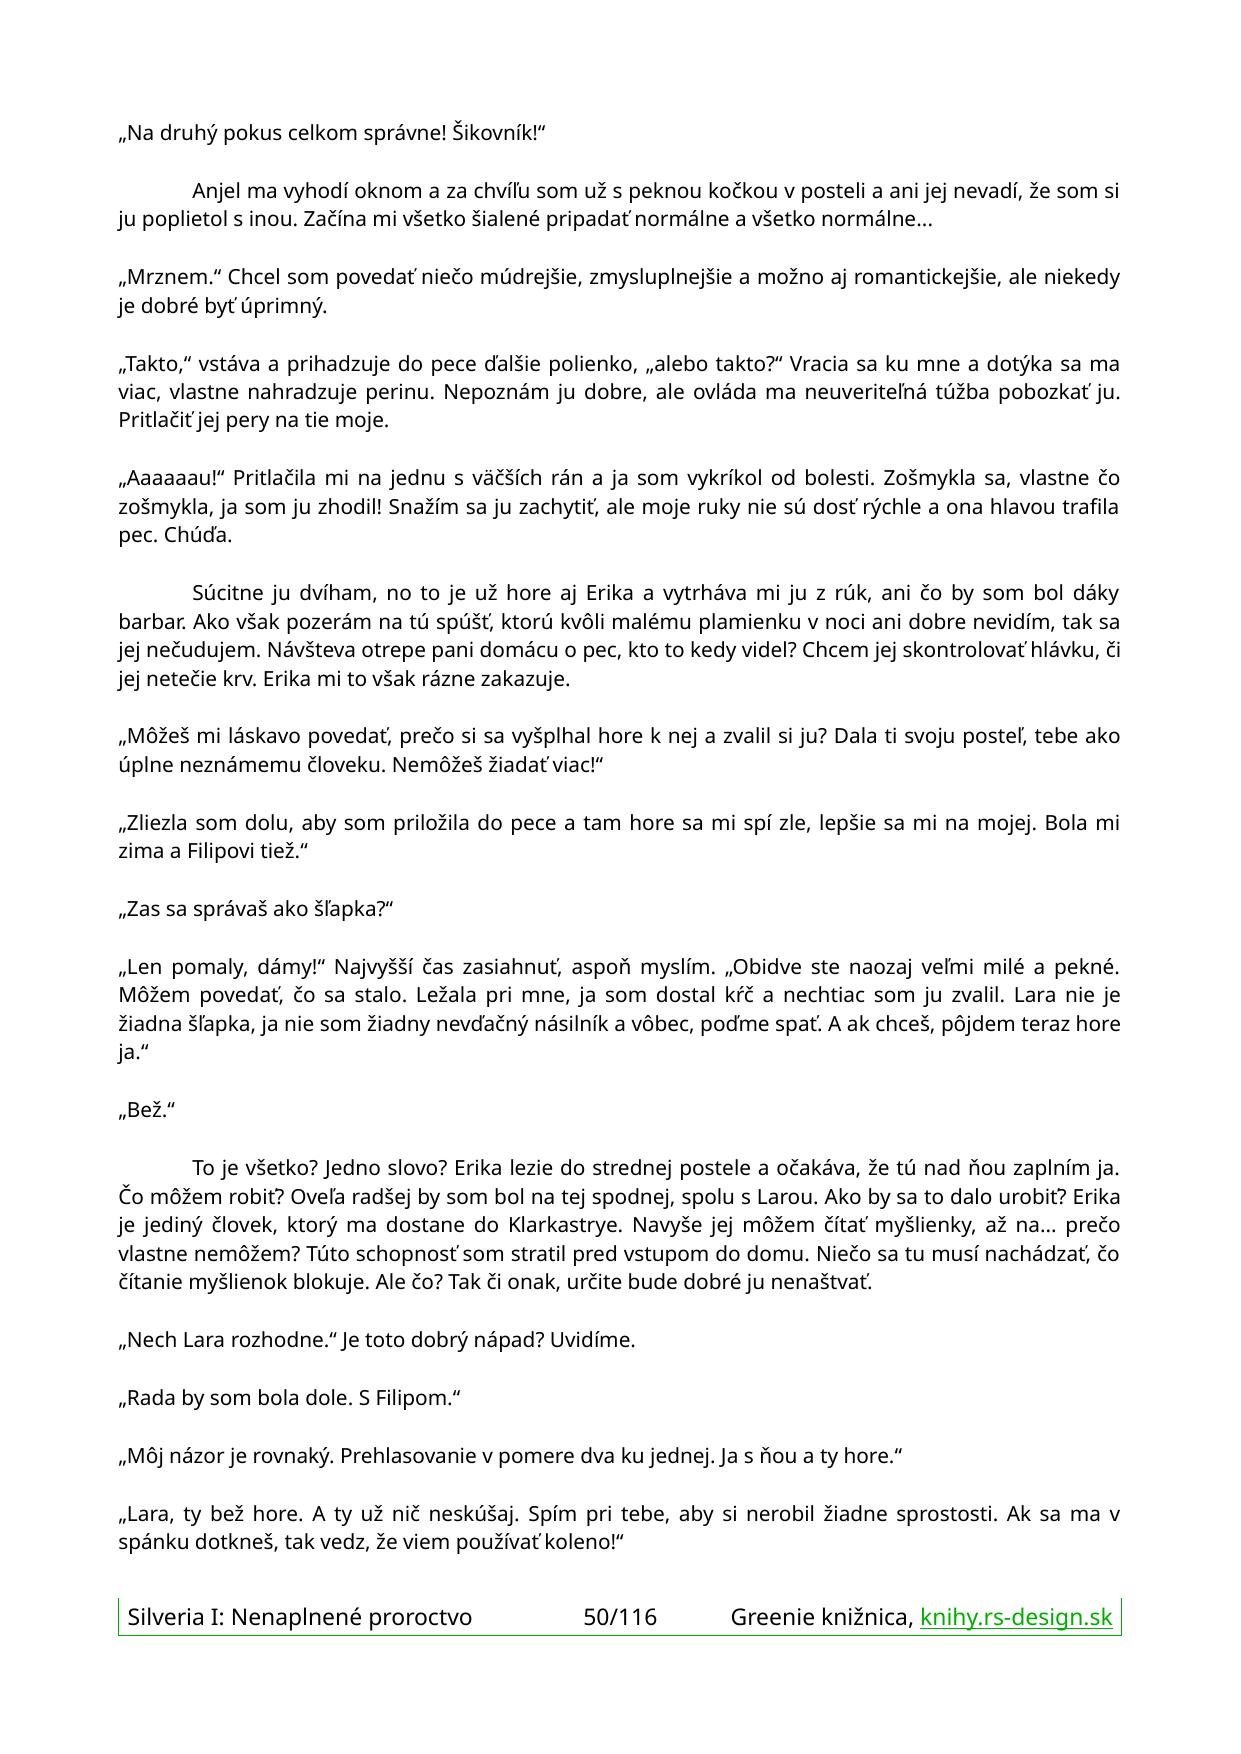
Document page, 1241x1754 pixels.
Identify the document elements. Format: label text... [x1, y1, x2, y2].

text To je všetko? Jedno slovo? Erika lezie do strednej postele a očakáva, že tú nad ňou zaplním ja. Čo môžem robiť? Oveľa radšej by som bol na tej spodnej, spolu s Larou. Ako by sa to dalo urobiť? Erika je jediný človek, ktorý ma dostane do Klarkastrye. Navyše jej môžem čítať myšlienky, až na... prečo vlastne nemôžem? Túto schopnosť som stratil pred vstupom do domu. Niečo sa tu musí nachádzať, čo čítanie myšlienok blokuje. Ale čo? Tak či onak, určite bude dobré ju nenaštvať. [118, 1153, 1122, 1296]
text „Zas sa správaš ako šľapka?“ [118, 894, 1122, 923]
text „Lara, ty bež hore. A ty už nič neskúšaj. Spím pri tebe, aby si nerobil žiadne sprostosti. Ak sa ma v spánku dotkneš, tak vedz, že viem používať koleno!“ [118, 1499, 1122, 1556]
text „Môžeš mi láskavo povedať, prečo si sa vyšplhal hore k nej a zvalil si ju? Dala ti svoju posteľ, tebe ako úplne neznámemu človeku. Nemôžeš žiadať viac!“ [118, 722, 1122, 778]
text Súcitne ju dvíham, no to je už hore aj Erika a vytrháva mi ju z rúk, ani čo by som bol dáky barbar. Ako však pozerám na tú spúšť, ktorú kvôli malému plamienku v noci ani dobre nevidím, tak sa jej nečudujem. Návšteva otrepe pani domácu o pec, kto to kedy videl? Chcem jej skontrolovať hlávku, či jej netečie krv. Erika mi to však rázne zakazuje. [118, 578, 1122, 692]
text Anjel ma vyhodí oknom a za chvíľu som už s peknou kočkou v posteli a ani jej nevadí, že som si ju poplietol s inou. Začína mi všetko šialené pripadať normálne a všetko normálne... [118, 176, 1122, 233]
text „Aaaaaau!“ Pritlačila mi na jednu s väčších rán a ja som vykríkol od bolesti. Zošmykla sa, vlastne čo zošmykla, ja som ju zhodil! Snažím sa ju zachytiť, ale moje ruky nie sú dosť rýchle a ona hlavou trafila pec. Chúďa. [118, 463, 1122, 549]
text „Takto,“ vstáva a prihadzuje do pece ďalšie polienko, „alebo takto?“ Vracia sa ku mne a dotýka sa ma viac, vlastne nahradzuje perinu. Nepoznám ju dobre, ale ovláda ma neuveriteľná túžba pobozkať ju. Pritlačiť jej pery na tie moje. [118, 349, 1122, 434]
text „Nech Lara rozhodne.“ Je toto dobrý nápad? Uvidíme. [118, 1325, 1122, 1353]
text „Môj názor je rovnaký. Prehlasovanie v pomere dva ku jednej. Ja s ňou a ty hore.“ [118, 1441, 1122, 1469]
text „Na druhý pokus celkom správne! Šikovník!“ [118, 118, 1122, 147]
text „Bež.“ [118, 1095, 1122, 1124]
text „Rada by som bola dole. S Filipom.“ [118, 1383, 1122, 1411]
text „Mrznem.“ Chcel som povedať niečo múdrejšie, zmysluplnejšie a možno aj romantickejšie, ale niekedy je dobré byť úprimný. [118, 262, 1122, 319]
text „Zliezla som dolu, aby som priložila do pece a tam hore sa mi spí zle, lepšie sa mi na mojej. Bola mi zima a Filipovi tiež.“ [118, 808, 1122, 865]
text „Len pomaly, dámy!“ Najvyšší čas zasiahnuť, aspoň myslím. „Obidve ste naozaj veľmi milé a pekné. Môžem povedať, čo sa stalo. Ležala pri mne, ja som dostal kŕč a nechtiac som ju zvalil. Lara nie je žiadna šľapka, ja nie som žiadny nevďačný násilník a vôbec, poďme spať. A ak chceš, pôjdem teraz hore ja.“ [118, 952, 1122, 1066]
